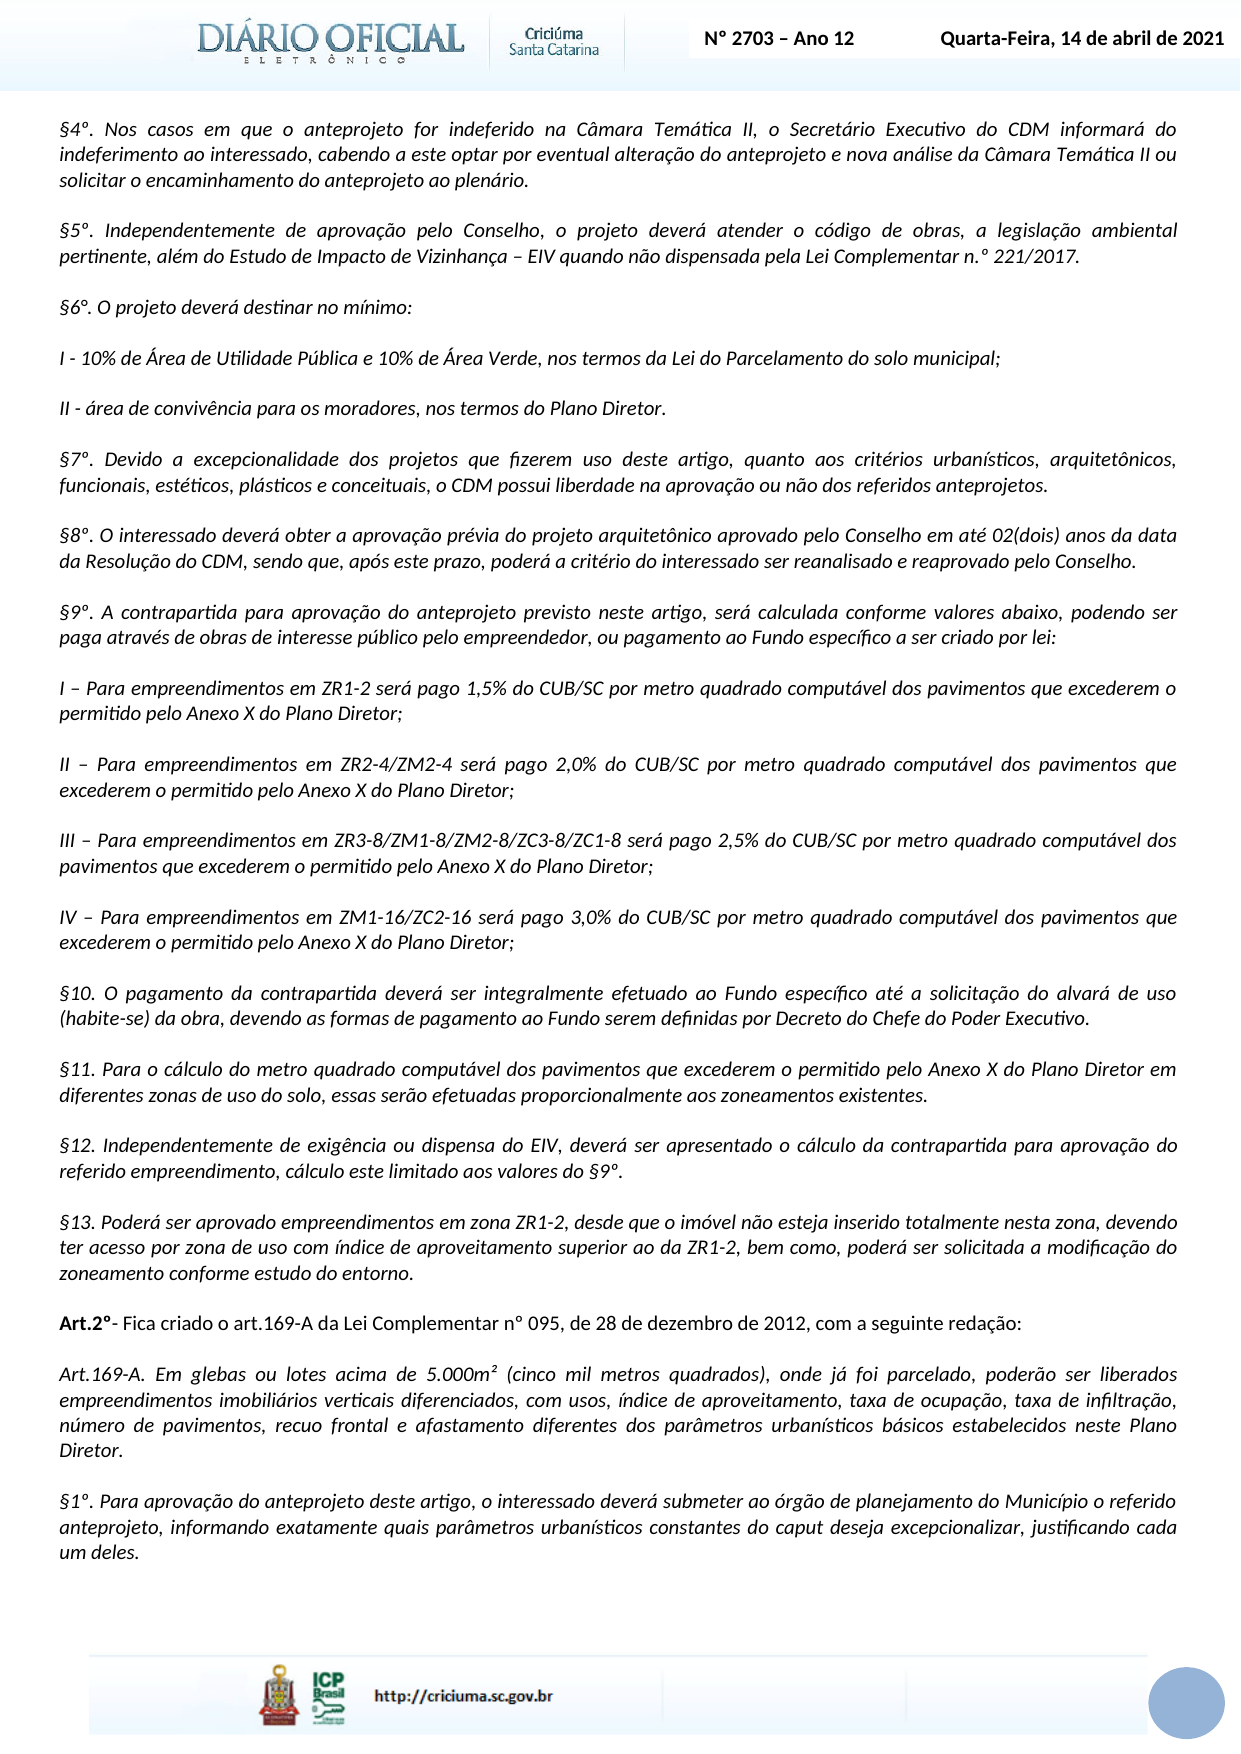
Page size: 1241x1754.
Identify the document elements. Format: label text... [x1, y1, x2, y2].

text Art.2º- Fica criado o art.169-A da Lei Complementar nº 095, de 28 de dezembro de 2012, com a seguinte redação: [59, 1311, 1181, 1336]
text I – Para empreendimentos em ZR1-2 será pago 1,5% do CUB/SC por metro quadrado computável dos pavimentos que excederem o permitido pelo Anexo X do Plano Diretor; [59, 675, 1181, 726]
text IV – Para empreendimentos em ZM1-16/ZC2-16 será pago 3,0% do CUB/SC por metro quadrado computável dos pavimentos que excederem o permitido pelo Anexo X do Plano Diretor; [59, 904, 1181, 955]
text III – Para empreendimentos em ZR3-8/ZM1-8/ZM2-8/ZC3-8/ZC1-8 será pago 2,5% do CUB/SC por metro quadrado computável dos pavimentos que excederem o permitido pelo Anexo X do Plano Diretor; [59, 828, 1181, 878]
text §12. Independentemente de exigência ou dispensa do EIV, deverá ser apresentado o cálculo da contrapartida para aprovação do referido empreendimento, cálculo este limitado aos valores do §9º. [59, 1133, 1181, 1183]
text §10. O pagamento da contrapartida deverá ser integralmente efetuado ao Fundo específico até a solicitação do alvará de uso (habite-se) da obra, devendo as formas de pagamento ao Fundo serem definidas por Decreto do Chefe do Poder Executivo. [59, 980, 1181, 1031]
text §7º. Devido a excepcionalidade dos projetos que fizerem uso deste artigo, quanto aos critérios urbanísticos, arquitetônicos, funcionais, estéticos, plásticos e conceituais, o CDM possui liberdade na aprovação ou não dos referidos anteprojetos. [59, 446, 1181, 497]
text §11. Para o cálculo do metro quadrado computável dos pavimentos que excederem o permitido pelo Anexo X do Plano Diretor em diferentes zonas de uso do solo, essas serão efetuadas proporcionalmente aos zoneamentos existentes. [59, 1056, 1181, 1107]
text Art.169-A. Em glebas ou lotes acima de 5.000m² (cinco mil metros quadrados), onde já foi parcelado, poderão ser liberados empreendimentos imobiliários verticais diferenciados, com usos, índice de aproveitamento, taxa de ocupação, taxa de infiltração, número de pavimentos, recuo frontal e afastamento diferentes dos parâmetros urbanísticos básicos estabelecidos neste Plano Diretor. [59, 1361, 1181, 1463]
text I - 10% de Área de Utilidade Pública e 10% de Área Verde, nos termos da Lei do Parcelamento do solo municipal; [59, 345, 1181, 370]
text §4º. Nos casos em que o anteprojeto for indeferido na Câmara Temática II, o Secretário Executivo do CDM informará do indeferimento ao interessado, cabendo a este optar por eventual alteração do anteprojeto e nova análise da Câmara Temática II ou solicitar o encaminhamento do anteprojeto ao plenário. [59, 116, 1181, 192]
text §1º. Para aprovação do anteprojeto deste artigo, o interessado deverá submeter ao órgão de planejamento do Município o referido anteprojeto, informando exatamente quais parâmetros urbanísticos constantes do caput deseja excepcionalizar, justificando cada um deles. [59, 1488, 1181, 1565]
text §13. Poderá ser aprovado empreendimentos em zona ZR1-2, desde que o imóvel não esteja inserido totalmente nesta zona, devendo ter acesso por zona de uso com índice de aproveitamento superior ao da ZR1-2, bem como, poderá ser solicitada a modificação do zoneamento conforme estudo do entorno. [59, 1209, 1181, 1285]
text §9º. A contrapartida para aprovação do anteprojeto previsto neste artigo, será calculada conforme valores abaixo, podendo ser paga através de obras de interesse público pelo empreendedor, ou pagamento ao Fundo específico a ser criado por lei: [59, 599, 1181, 650]
text II – Para empreendimentos em ZR2-4/ZM2-4 será pago 2,0% do CUB/SC por metro quadrado computável dos pavimentos que excederem o permitido pelo Anexo X do Plano Diretor; [59, 751, 1181, 802]
text II - área de convivência para os moradores, nos termos do Plano Diretor. [59, 396, 1181, 421]
text §6°. O projeto deverá destinar no mínimo: [59, 294, 1181, 319]
text §5º. Independentemente de aprovação pelo Conselho, o projeto deverá atender o código de obras, a legislação ambiental pertinente, além do Estudo de Impacto de Vizinhança – EIV quando não dispensada pela Lei Complementar n.º 221/2017. [59, 218, 1181, 268]
text §8º. O interessado deverá obter a aprovação prévia do projeto arquitetônico aprovado pelo Conselho em até 02(dois) anos da data da Resolução do CDM, sendo que, após este prazo, poderá a critério do interessado ser reanalisado e reaprovado pelo Conselho. [59, 523, 1181, 573]
